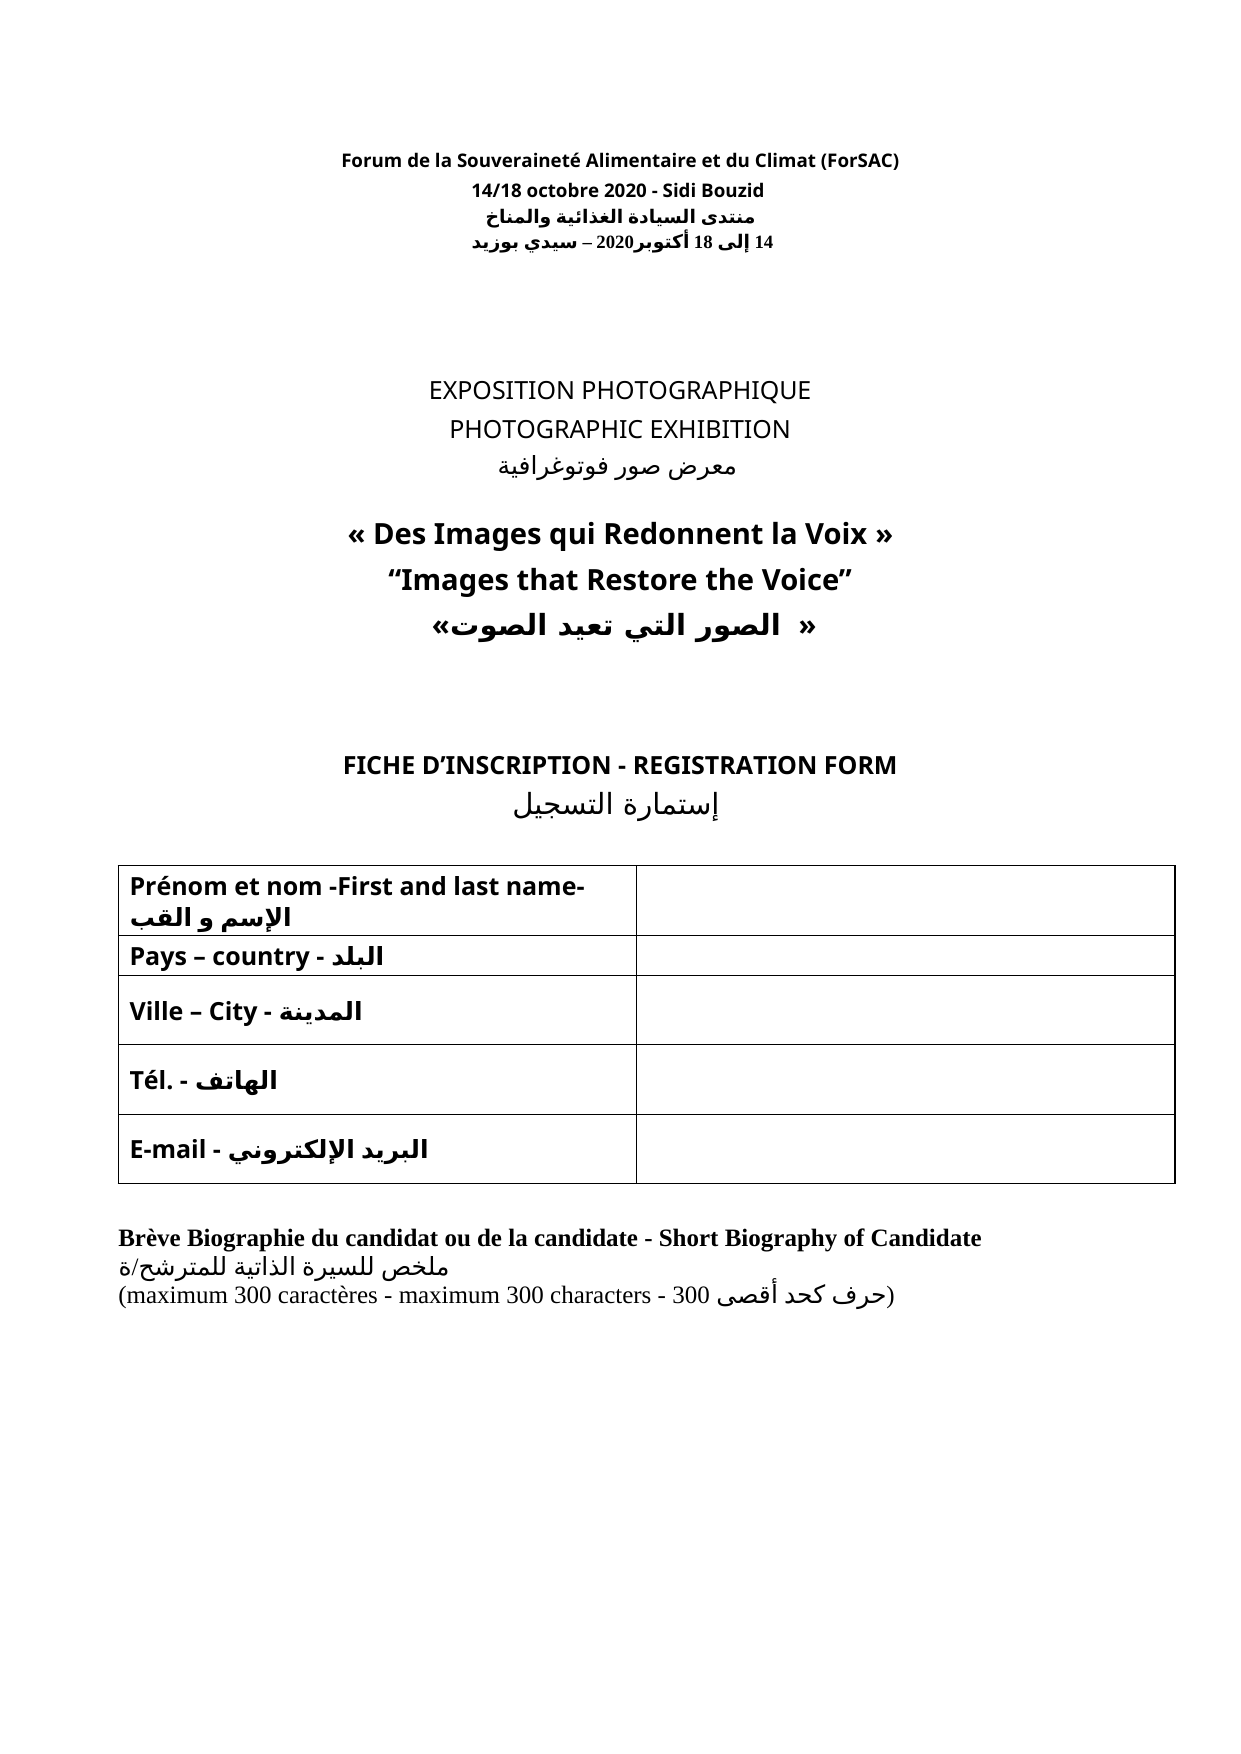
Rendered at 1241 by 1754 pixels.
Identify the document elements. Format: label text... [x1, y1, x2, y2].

subtitle « Des Images qui Redonnent la Voix » “Images that Restore the Voice” «الصور التي تعيد الصوت » [118, 513, 1122, 710]
table_header Prénom et nom -First and last name- الإسم و القب [119, 866, 636, 934]
text معرض صور فوتوغرافية [118, 451, 1122, 480]
text (maximum 300 caractères - maximum 300 characters - 300 حرف كحد أقصى) [118, 1280, 1122, 1309]
text FICHE D’INSCRIPTION - REGISTRATION FORM [118, 748, 1122, 782]
table_cell Tél. - الهاتف [119, 1045, 636, 1113]
table_cell [637, 976, 1174, 1044]
table_cell Ville – City - المدينة [119, 976, 636, 1044]
table_cell Pays – country - البلد [119, 936, 636, 975]
table_cell [637, 1115, 1174, 1183]
text Brève Biographie du candidat ou de la candidate - Short Biography of Candidate ملخص للسيرة الذاتية للمترشح/ة [118, 1223, 1122, 1280]
text إستمارة التسجيل [118, 787, 1122, 821]
table_cell [637, 1045, 1174, 1113]
text EXPOSITION PHOTOGRAPHIQUE PHOTOGRAPHIC EXHIBITION [118, 373, 1122, 446]
table_header [637, 866, 1174, 934]
table_cell [637, 936, 1174, 975]
table_cell E-mail - البريد الإلكتروني [119, 1115, 636, 1183]
